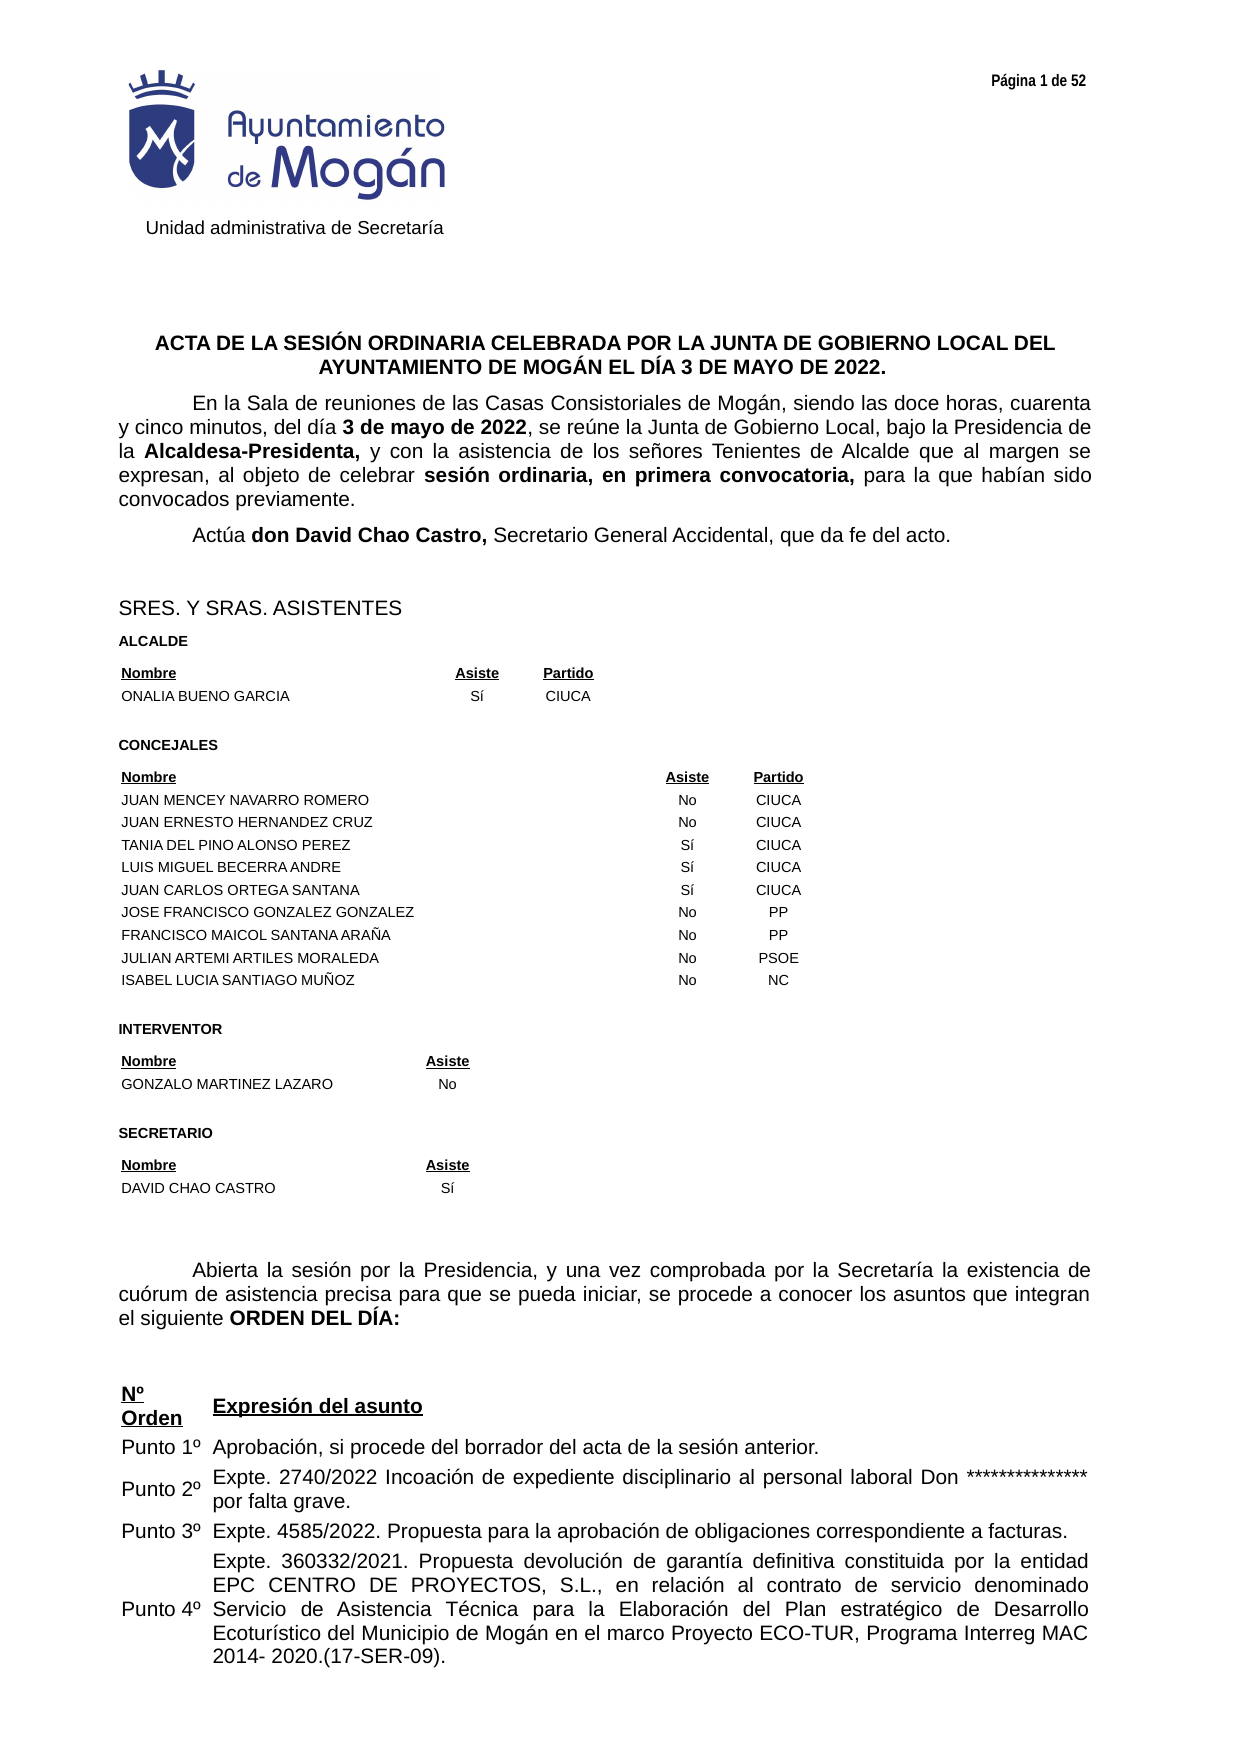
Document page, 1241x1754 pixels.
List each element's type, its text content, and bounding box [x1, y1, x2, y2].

table_header Expresión del asunto [209, 1379, 1092, 1432]
table_cell Punto 2º [118, 1462, 209, 1516]
table_cell CIUCA [728, 856, 829, 879]
table_cell GONZALO MARTINEZ LAZARO [118, 1073, 406, 1095]
table_header Asiste [647, 766, 728, 788]
table_header Nº Orden [118, 1379, 209, 1432]
text INTERVENTOR [118, 1021, 1092, 1038]
table_cell PP [728, 924, 829, 946]
table_cell Expte. 2740/2022 Incoación de expediente disciplinario al personal laboral Don *************** por falta grave. [209, 1462, 1092, 1516]
table_cell DAVID CHAO CASTRO [118, 1177, 406, 1199]
table_header Partido [728, 766, 829, 788]
table_cell Sí [406, 1177, 489, 1199]
table_cell PP [728, 901, 829, 924]
table_cell JUAN CARLOS ORTEGA SANTANA [118, 879, 647, 901]
table_cell JUAN MENCEY NAVARRO ROMERO [118, 788, 647, 811]
table_header Partido [517, 662, 619, 684]
text SECRETARIO [118, 1125, 1092, 1141]
table_cell CIUCA [728, 811, 829, 833]
text Abierta la sesión por la Presidencia, y una vez comprobada por la Secretaría la existencia de cuórum de asistencia precisa para que se pueda iniciar, se procede a conocer los asuntos que integran el siguiente ORDEN DEL DÍA: [118, 1258, 1092, 1329]
table_header Nombre [118, 766, 647, 788]
text ALCALDE [118, 633, 1092, 649]
table_cell JUAN ERNESTO HERNANDEZ CRUZ [118, 811, 647, 833]
text CONCEJALES [118, 736, 1092, 753]
table_cell Sí [437, 685, 517, 707]
table_header Asiste [406, 1154, 489, 1177]
table_cell Punto 4º [118, 1546, 209, 1671]
text ACTA DE LA SESIÓN ORDINARIA CELEBRADA POR LA JUNTA DE GOBIERNO LOCAL DEL AYUNTAMIENTO DE MOGÁN EL DÍA 3 DE MAYO DE 2022. [118, 331, 1092, 378]
table_cell Punto 3º [118, 1516, 209, 1546]
table_cell ONALIA BUENO GARCIA [118, 685, 437, 707]
table_cell Aprobación, si procede del borrador del acta de la sesión anterior. [209, 1432, 1092, 1462]
table_cell No [647, 811, 728, 833]
table_cell TANIA DEL PINO ALONSO PEREZ [118, 834, 647, 856]
table_cell CIUCA [728, 879, 829, 901]
text SRES. Y SRAS. ASISTENTES [118, 596, 1092, 620]
table_cell Expte. 360332/2021. Propuesta devolución de garantía definitiva constituida por la entidad EPC CENTRO DE PROYECTOS, S.L., en relación al contrato de servicio denominado Servicio de Asistencia Técnica para la Elaboración del Plan estratégico de Desarrollo Ecoturístico del Municipio de Mogán en el marco Proyecto ECO-TUR, Programa Interreg MAC 2014- 2020.(17-SER-09). [209, 1546, 1092, 1671]
text En la Sala de reuniones de las Casas Consistoriales de Mogán, siendo las doce horas, cuarenta y cinco minutos, del día 3 de mayo de 2022, se reúne la Junta de Gobierno Local, bajo la Presidencia de la Alcaldesa-Presidenta, y con la asistencia de los señores Tenientes de Alcalde que al margen se expresan, al objeto de celebrar sesión ordinaria, en primera convocatoria, para la que habían sido convocados previamente. [118, 391, 1092, 511]
picture [128, 70, 445, 206]
table_cell Sí [647, 856, 728, 879]
table_cell PSOE [728, 946, 829, 969]
table_cell No [647, 788, 728, 811]
text Actúa don David Chao Castro, Secretario General Accidental, que da fe del acto. [118, 523, 1092, 547]
table_header Nombre [118, 1154, 406, 1177]
table_cell Sí [647, 834, 728, 856]
table_header Asiste [437, 662, 517, 684]
table_cell CIUCA [517, 685, 619, 707]
table_header Asiste [406, 1050, 489, 1073]
table_cell ISABEL LUCIA SANTIAGO MUÑOZ [118, 969, 647, 992]
table_cell JULIAN ARTEMI ARTILES MORALEDA [118, 946, 647, 969]
table_cell No [647, 946, 728, 969]
table_header Nombre [118, 662, 437, 684]
table_cell LUIS MIGUEL BECERRA ANDRE [118, 856, 647, 879]
table_cell Punto 1º [118, 1432, 209, 1462]
table_cell Expte. 4585/2022. Propuesta para la aprobación de obligaciones correspondiente a facturas. [209, 1516, 1092, 1546]
table_cell FRANCISCO MAICOL SANTANA ARAÑA [118, 924, 647, 946]
table_cell No [647, 924, 728, 946]
table_cell NC [728, 969, 829, 992]
table_cell No [406, 1073, 489, 1095]
table_header Nombre [118, 1050, 406, 1073]
table_cell No [647, 969, 728, 992]
table_cell CIUCA [728, 788, 829, 811]
table_cell No [647, 901, 728, 924]
table_cell Sí [647, 879, 728, 901]
table_cell JOSE FRANCISCO GONZALEZ GONZALEZ [118, 901, 647, 924]
table_cell CIUCA [728, 834, 829, 856]
